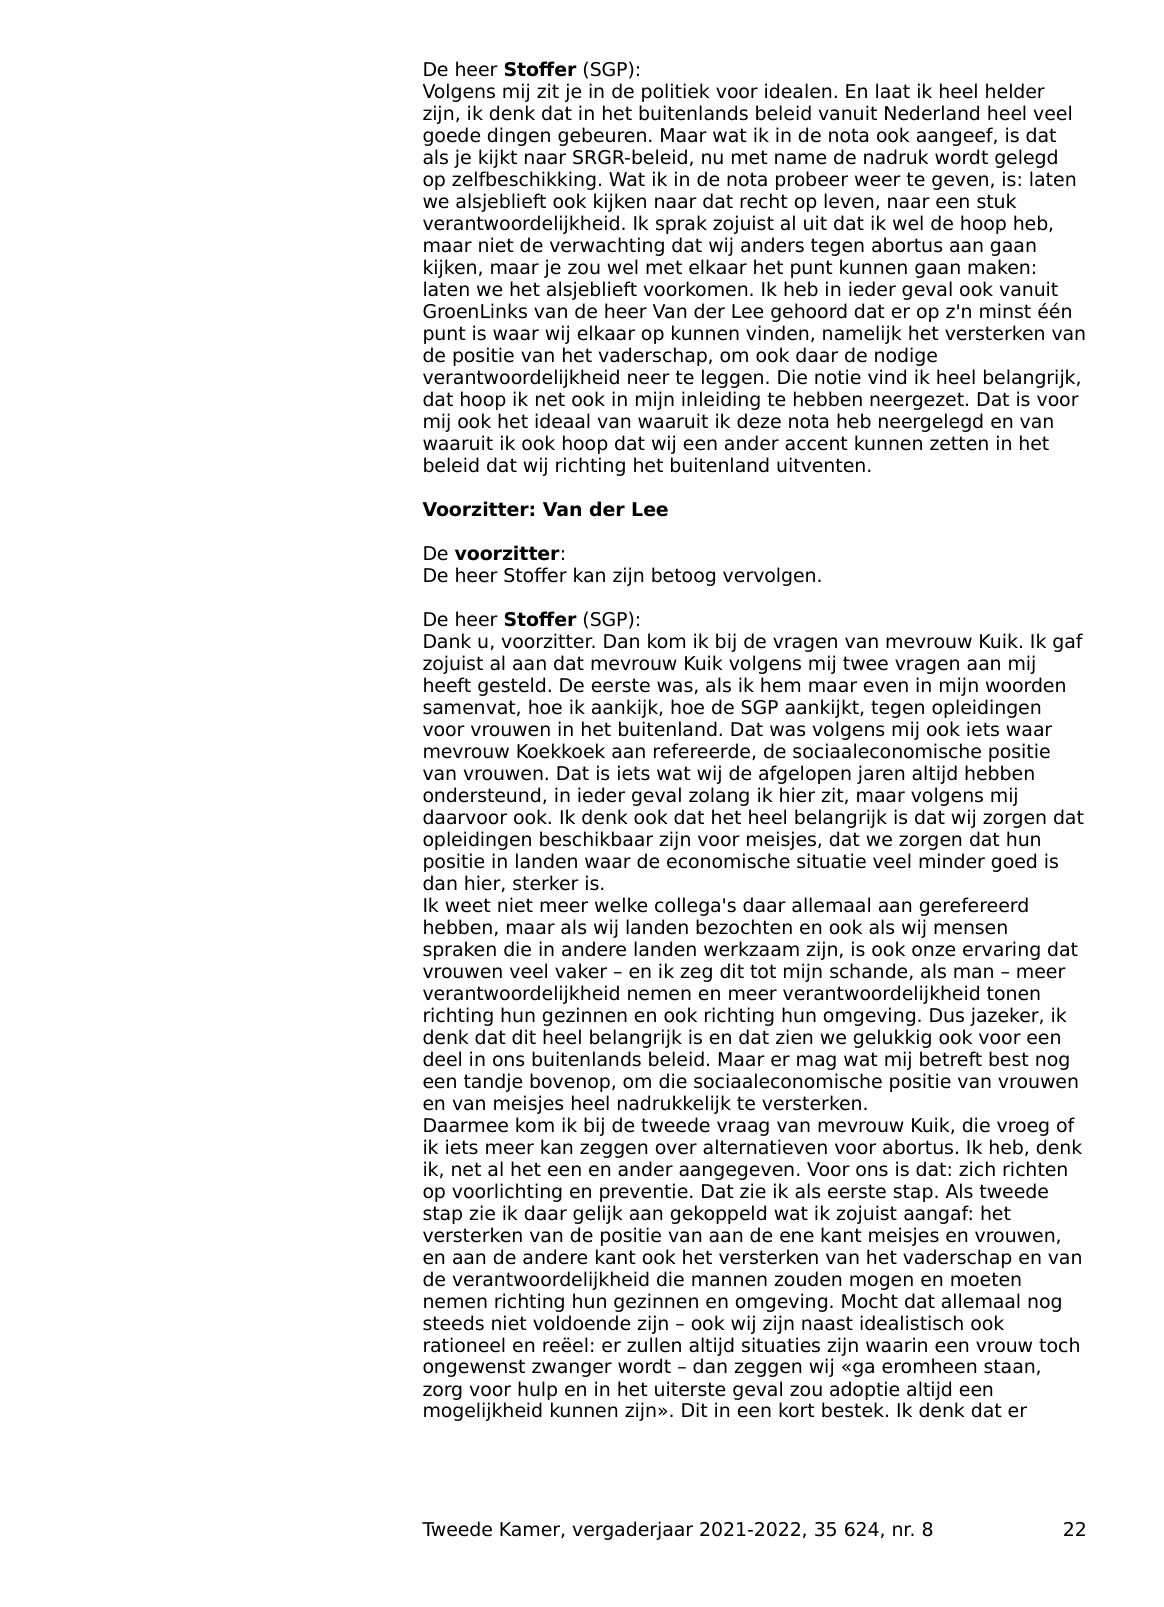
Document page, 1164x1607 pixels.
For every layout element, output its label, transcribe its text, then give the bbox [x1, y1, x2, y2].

text De heer Stoffer kan zijn betoog vervolgen. [422, 565, 1087, 587]
text Daarmee kom ik bij de tweede vraag van mevrouw Kuik, die vroeg of ik iets meer kan zeggen over alternatieven voor abortus. Ik heb, denk ik, net al het een en ander aangegeven. Voor ons is dat: zich richten op voorlichting en preventie. Dat zie ik als eerste stap. Als tweede stap zie ik daar gelijk aan gekoppeld wat ik zojuist aangaf: het versterken van de positie van aan de ene kant meisjes en vrouwen, en aan de andere kant ook het versterken van het vaderschap en van de verantwoordelijkheid die mannen zouden mogen en moeten nemen richting hun gezinnen en omgeving. Mocht dat allemaal nog steeds niet voldoende zijn – ook wij zijn naast idealistisch ook rationeel en reëel: er zullen altijd situaties zijn waarin een vrouw toch ongewenst zwanger wordt – dan zeggen wij «ga eromheen staan, zorg voor hulp en in het uiterste geval zou adoptie altijd een mogelijkheid kunnen zijn». Dit in een kort bestek. Ik denk dat er [422, 1115, 1087, 1422]
text De voorzitter: [422, 543, 1087, 565]
text Ik weet niet meer welke collega's daar allemaal aan gerefereerd hebben, maar als wij landen bezochten en ook als wij mensen spraken die in andere landen werkzaam zijn, is ook onze ervaring dat vrouwen veel vaker – en ik zeg dit tot mijn schande, als man – meer verantwoordelijkheid nemen en meer verantwoordelijkheid tonen richting hun gezinnen en ook richting hun omgeving. Dus jazeker, ik denk dat dit heel belangrijk is en dat zien we gelukkig ook voor een deel in ons buitenlands beleid. Maar er mag wat mij betreft best nog een tandje bovenop, om die sociaaleconomische positie van vrouwen en van meisjes heel nadrukkelijk te versterken. [422, 895, 1087, 1115]
text De heer Stoffer (SGP): [422, 609, 1087, 631]
text De heer Stoffer (SGP): [422, 59, 1087, 81]
text Volgens mij zit je in de politiek voor idealen. En laat ik heel helder zijn, ik denk dat in het buitenlands beleid vanuit Nederland heel veel goede dingen gebeuren. Maar wat ik in de nota ook aangeef, is dat als je kijkt naar SRGR-beleid, nu met name de nadruk wordt gelegd op zelfbeschikking. Wat ik in de nota probeer weer te geven, is: laten we alsjeblieft ook kijken naar dat recht op leven, naar een stuk verantwoordelijkheid. Ik sprak zojuist al uit dat ik wel de hoop heb, maar niet de verwachting dat wij anders tegen abortus aan gaan kijken, maar je zou wel met elkaar het punt kunnen gaan maken: laten we het alsjeblieft voorkomen. Ik heb in ieder geval ook vanuit GroenLinks van de heer Van der Lee gehoord dat er op z'n minst één punt is waar wij elkaar op kunnen vinden, namelijk het versterken van de positie van het vaderschap, om ook daar de nodige verantwoordelijkheid neer te leggen. Die notie vind ik heel belangrijk, dat hoop ik net ook in mijn inleiding te hebben neergezet. Dat is voor mij ook het ideaal van waaruit ik deze nota heb neergelegd en van waaruit ik ook hoop dat wij een ander accent kunnen zetten in het beleid dat wij richting het buitenland uitventen. [422, 81, 1087, 477]
subtitle Voorzitter: Van der Lee [422, 499, 1087, 521]
text Dank u, voorzitter. Dan kom ik bij de vragen van mevrouw Kuik. Ik gaf zojuist al aan dat mevrouw Kuik volgens mij twee vragen aan mij heeft gesteld. De eerste was, als ik hem maar even in mijn woorden samenvat, hoe ik aankijk, hoe de SGP aankijkt, tegen opleidingen voor vrouwen in het buitenland. Dat was volgens mij ook iets waar mevrouw Koekkoek aan refereerde, de sociaaleconomische positie van vrouwen. Dat is iets wat wij de afgelopen jaren altijd hebben ondersteund, in ieder geval zolang ik hier zit, maar volgens mij daarvoor ook. Ik denk ook dat het heel belangrijk is dat wij zorgen dat opleidingen beschikbaar zijn voor meisjes, dat we zorgen dat hun positie in landen waar de economische situatie veel minder goed is dan hier, sterker is. [422, 631, 1087, 895]
